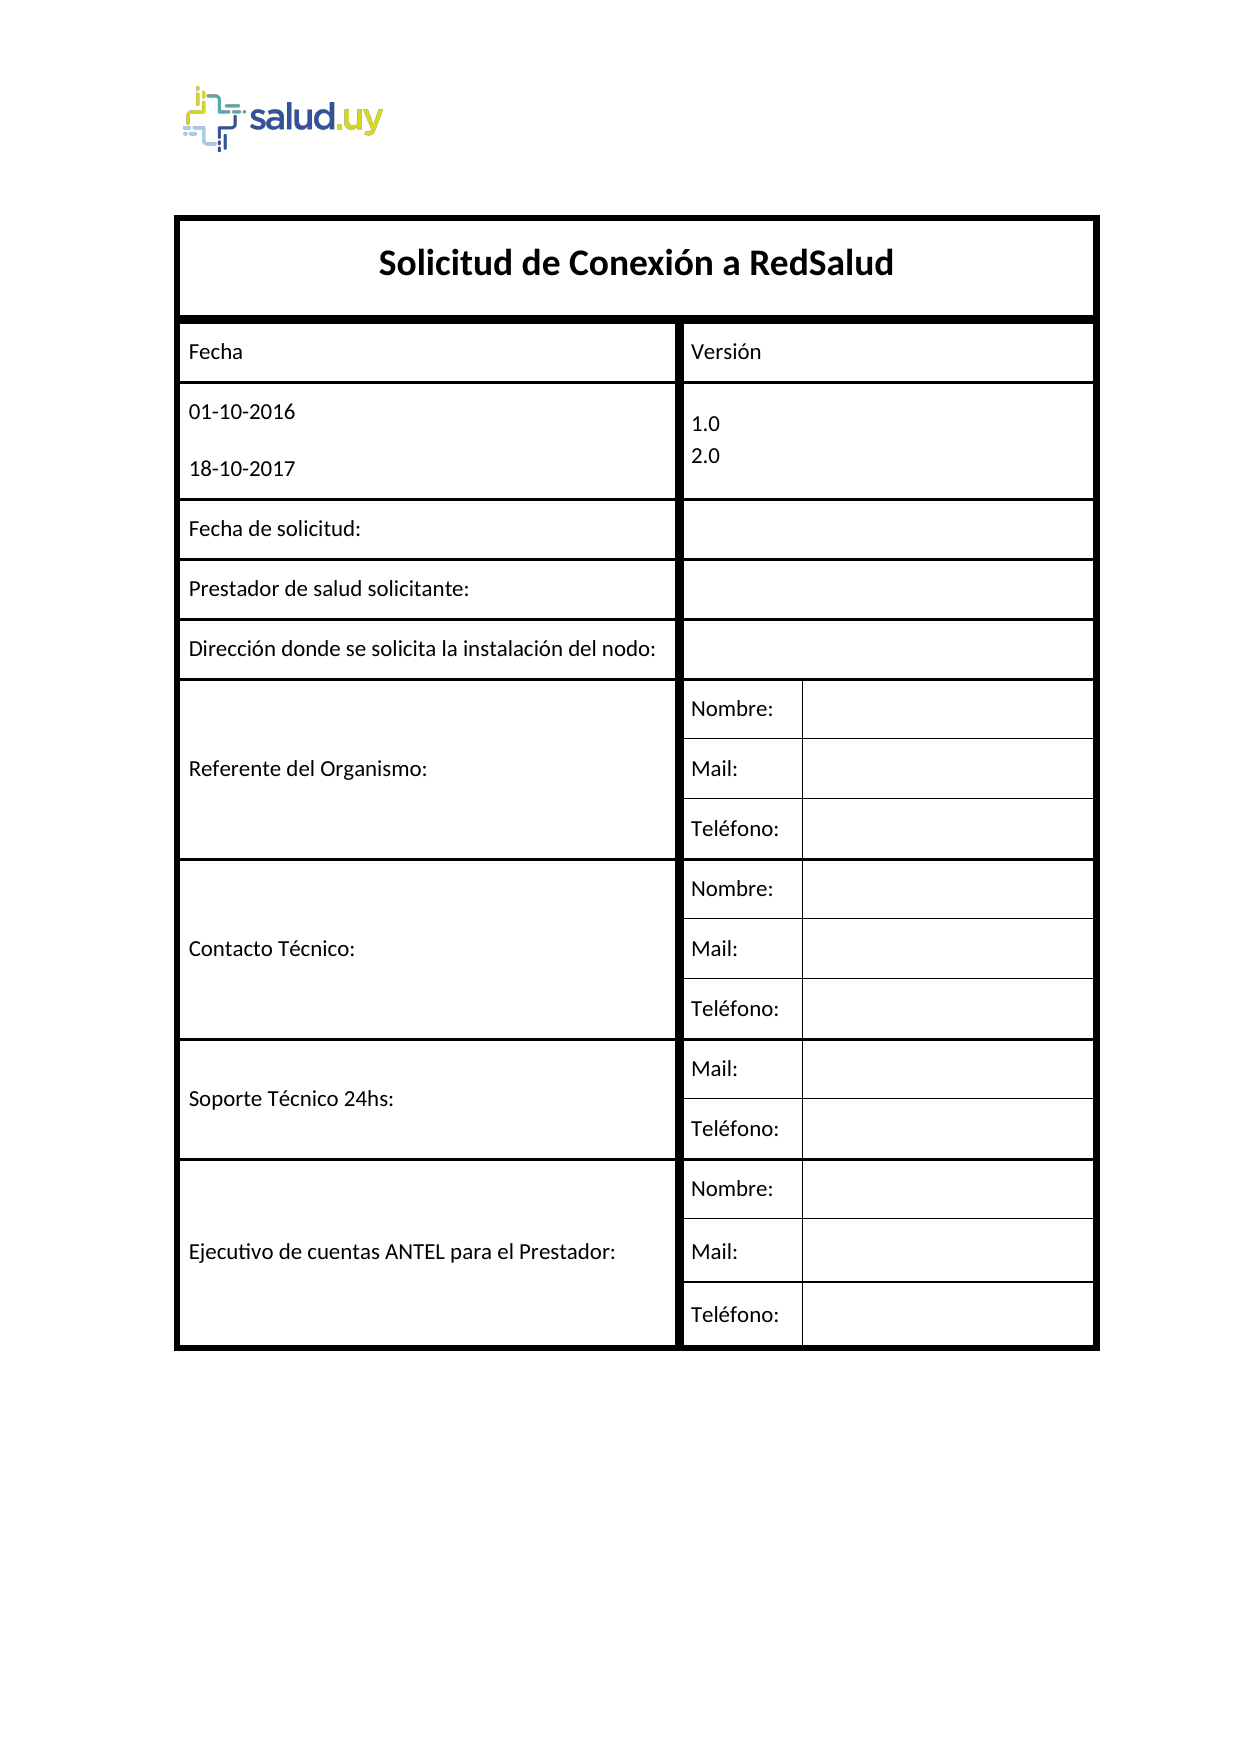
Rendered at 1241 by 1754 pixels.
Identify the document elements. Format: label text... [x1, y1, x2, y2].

table_cell Fecha [180, 324, 675, 381]
table_cell Mail: [684, 1041, 802, 1098]
table_cell Mail: [684, 919, 802, 978]
table_cell Dirección donde se solicita la instalación del nodo: [180, 621, 675, 678]
table_cell [803, 1283, 1093, 1344]
table_cell Versión [684, 324, 1093, 381]
table_cell [803, 1099, 1093, 1158]
table_header Solicitud de Conexión a RedSalud [180, 221, 1093, 315]
table_cell Ejecutivo de cuentas ANTEL para el Prestador: [180, 1161, 675, 1344]
table_cell Prestador de salud solicitante: [180, 561, 675, 618]
table_cell [684, 501, 1093, 558]
table_cell [684, 621, 1093, 678]
table_cell Referente del Organismo: [180, 681, 675, 858]
table_cell [803, 739, 1093, 798]
table_cell Teléfono: [684, 799, 802, 858]
table_cell [803, 979, 1093, 1038]
table_cell [803, 1219, 1093, 1281]
table_cell Nombre: [684, 1161, 802, 1218]
table_cell [803, 799, 1093, 858]
table_cell Nombre: [684, 861, 802, 918]
table_cell Mail: [684, 1219, 802, 1281]
table_cell [803, 919, 1093, 978]
table_cell Contacto Técnico: [180, 861, 675, 1038]
table_cell Nombre: [684, 681, 802, 738]
table_cell [803, 681, 1093, 738]
table_cell Teléfono: [684, 979, 802, 1038]
table_cell 01-10-2016 18-10-2017 [180, 384, 675, 498]
table_cell Teléfono: [684, 1099, 802, 1158]
table_cell [803, 861, 1093, 918]
table_cell Mail: [684, 739, 802, 798]
table_cell [803, 1161, 1093, 1218]
table_cell [684, 561, 1093, 618]
table_cell Soporte Técnico 24hs: [180, 1041, 675, 1158]
table_cell Teléfono: [684, 1283, 802, 1344]
table_cell Fecha de solicitud: [180, 501, 675, 558]
table_cell [803, 1041, 1093, 1098]
table_cell 1.0 2.0 [684, 384, 1093, 498]
